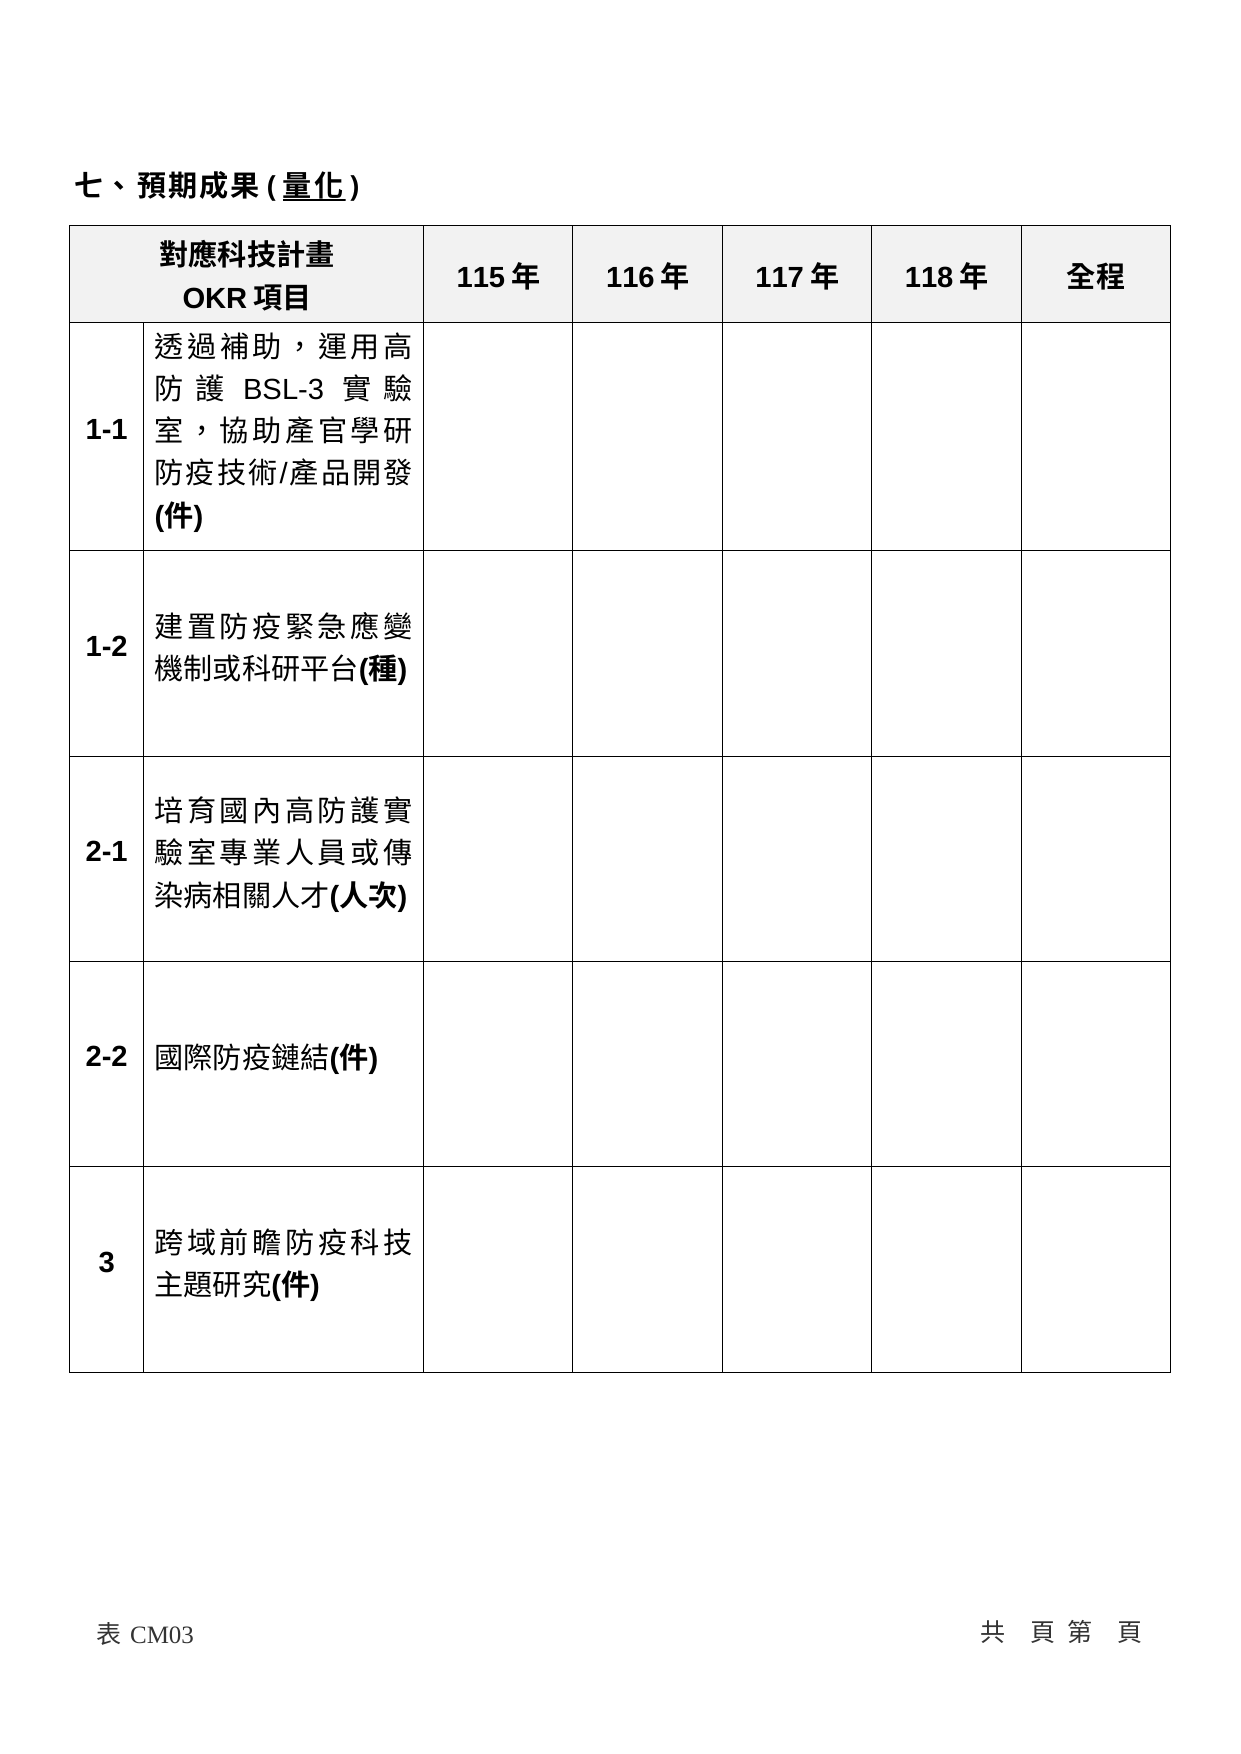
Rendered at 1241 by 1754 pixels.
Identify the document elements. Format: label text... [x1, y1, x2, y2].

table_cell [424, 757, 572, 961]
table_cell [573, 757, 722, 961]
table_cell [573, 962, 722, 1166]
table_cell [872, 1167, 1021, 1372]
table_cell 建置防疫緊急應變機制或科研平台(種) [144, 551, 423, 756]
table_header 117年 [723, 226, 871, 322]
text 七、預期成果(量化) [73, 100, 1167, 225]
table_cell [573, 551, 722, 756]
table_header 全程 [1022, 226, 1170, 322]
table_cell [723, 551, 871, 756]
table_cell [1022, 757, 1170, 961]
table_cell [723, 757, 871, 961]
table_cell [1022, 551, 1170, 756]
table_cell [424, 323, 572, 550]
table_cell [723, 962, 871, 1166]
table_header 118年 [872, 226, 1021, 322]
table_cell [1022, 323, 1170, 550]
table_cell 跨域前瞻防疫科技主題研究(件) [144, 1167, 423, 1372]
table_cell 3 [70, 1167, 143, 1372]
table_cell [424, 551, 572, 756]
table_cell 培育國內高防護實驗室專業人員或傳染病相關人才(人次) [144, 757, 423, 961]
table_cell [424, 962, 572, 1166]
table_cell [872, 323, 1021, 550]
table_cell [723, 323, 871, 550]
table_cell 1-1 [70, 323, 143, 550]
table_cell [872, 757, 1021, 961]
table_header 對應科技計畫 OKR項目 [70, 226, 423, 322]
table_cell 2-2 [70, 962, 143, 1166]
table_cell [573, 1167, 722, 1372]
table_cell [1022, 962, 1170, 1166]
table_cell [872, 962, 1021, 1166]
table_cell [872, 551, 1021, 756]
table_cell [573, 323, 722, 550]
table_header 115年 [424, 226, 572, 322]
table_cell 透過補助，運用高防護BSL-3實驗室，協助產官學研防疫技術/產品開發(件) [144, 323, 423, 550]
table_cell [424, 1167, 572, 1372]
table_cell [723, 1167, 871, 1372]
table_header 116年 [573, 226, 722, 322]
table_cell 國際防疫鏈結(件) [144, 962, 423, 1166]
table_cell 2-1 [70, 757, 143, 961]
table_cell 1-2 [70, 551, 143, 756]
table_cell [1022, 1167, 1170, 1372]
